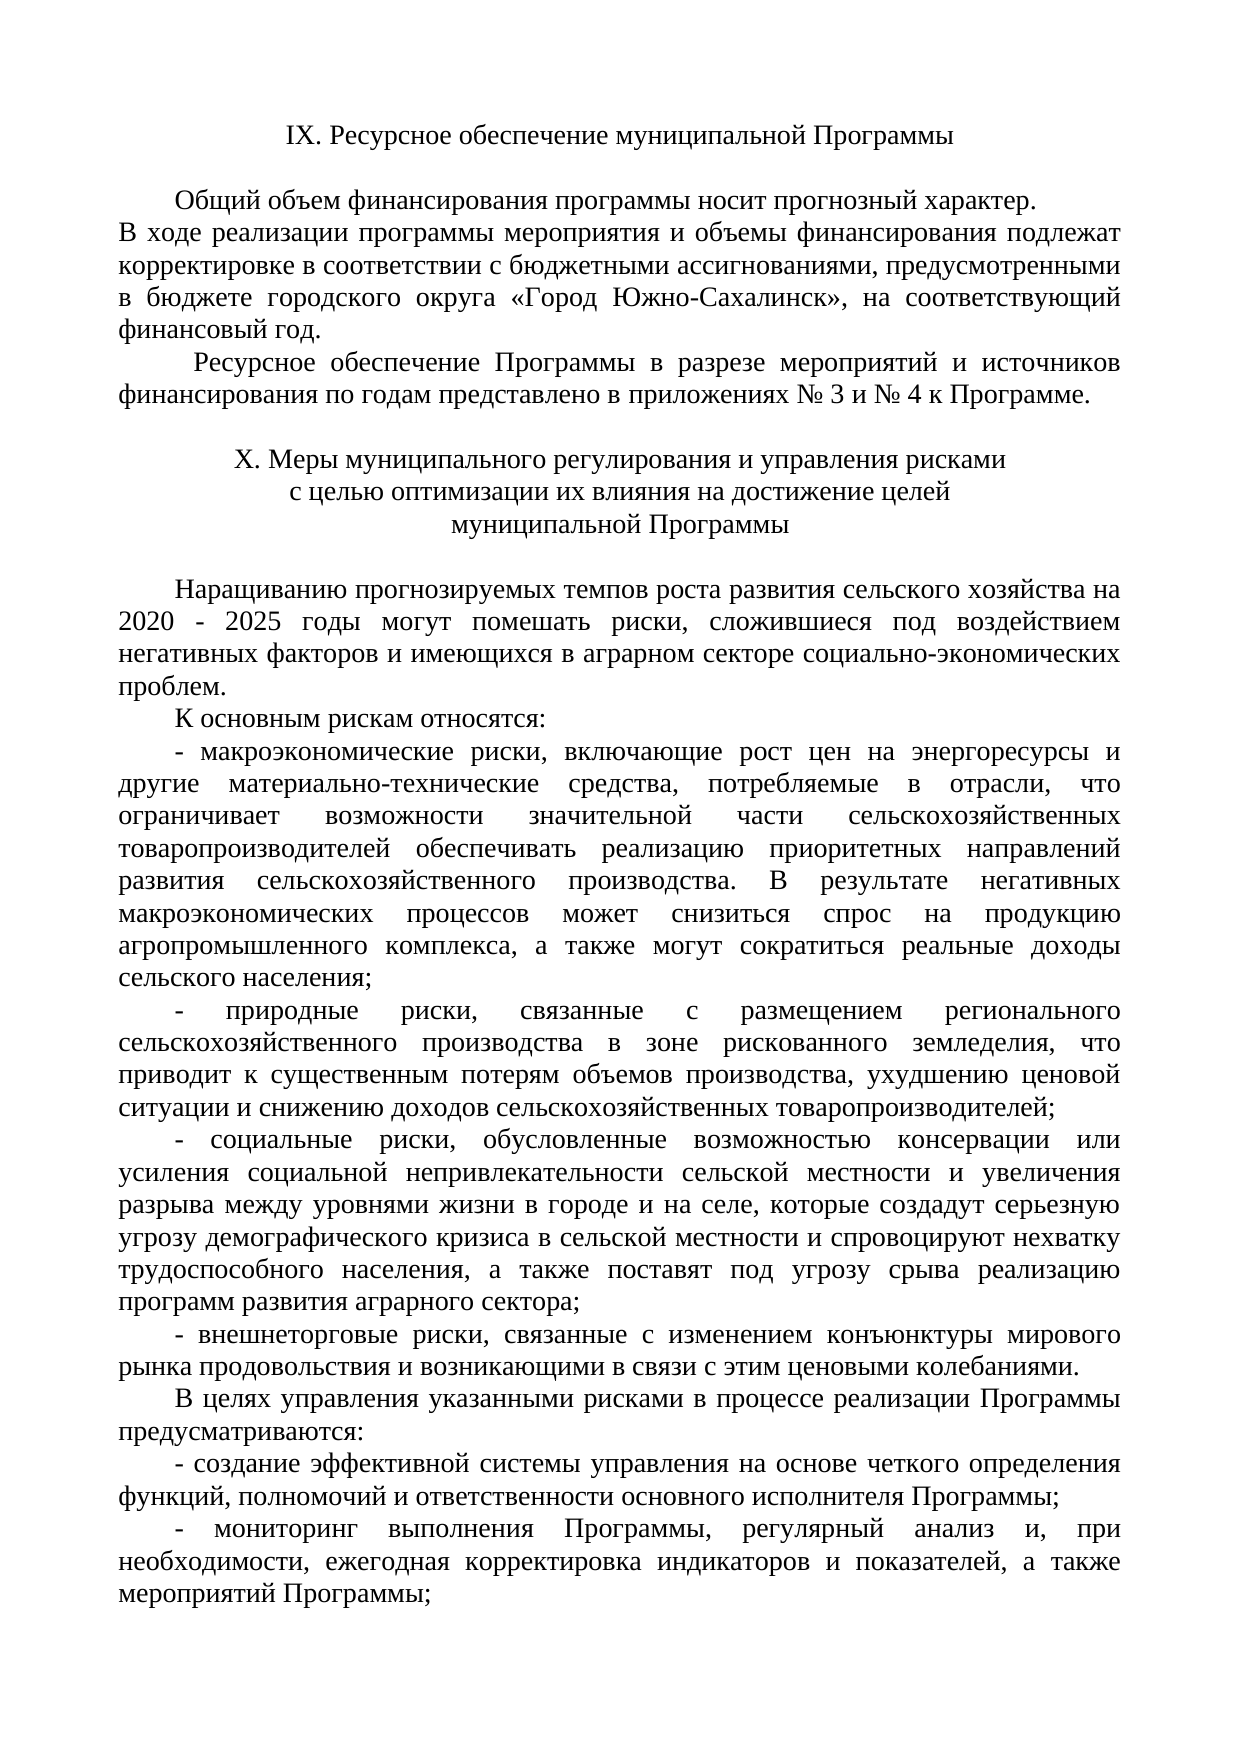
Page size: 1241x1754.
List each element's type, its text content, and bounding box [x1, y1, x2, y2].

text IX. Ресурсное обеспечение муниципальной Программы [118, 118, 1122, 151]
text К основным рискам относятся: [118, 701, 1122, 734]
text - создание эффективной системы управления на основе четкого определения функций, полномочий и ответственности основного исполнителя Программы; [118, 1446, 1122, 1511]
text Ресурсное обеспечение Программы в разрезе мероприятий и источников финансирования по годам представлено в приложениях № 3 и № 4 к Программе. [118, 345, 1122, 410]
text с целью оптимизации их влияния на достижение целей [118, 474, 1122, 507]
text Общий объем финансирования программы носит прогнозный характер. [118, 183, 1122, 215]
text В ходе реализации программы мероприятия и объемы финансирования подлежат корректировке в соответствии с бюджетными ассигнованиями, предусмотренными в бюджете городского округа «Город Южно-Сахалинск», на соответствующий финансовый год. [118, 215, 1122, 345]
text В целях управления указанными рисками в процессе реализации Программы предусматриваются: [118, 1382, 1122, 1446]
text - природные риски, связанные с размещением регионального сельскохозяйственного производства в зоне рискованного земледелия, что приводит к существенным потерям объемов производства, ухудшению ценовой ситуации и снижению доходов сельскохозяйственных товаропроизводителей; [118, 993, 1122, 1122]
text Наращиванию прогнозируемых темпов роста развития сельского хозяйства на 2020 - 2025 годы могут помешать риски, сложившиеся под воздействием негативных факторов и имеющихся в аграрном секторе социально-экономических проблем. [118, 572, 1122, 701]
text - мониторинг выполнения Программы, регулярный анализ и, при необходимости, ежегодная корректировка индикаторов и показателей, а также мероприятий Программы; [118, 1511, 1122, 1608]
text муниципальной Программы [118, 507, 1122, 539]
text - социальные риски, обусловленные возможностью консервации или усиления социальной непривлекательности сельской местности и увеличения разрыва между уровнями жизни в городе и на селе, которые создадут серьезную угрозу демографического кризиса в сельской местности и спровоцируют нехватку трудоспособного населения, а также поставят под угрозу срыва реализацию программ развития аграрного сектора; [118, 1122, 1122, 1317]
text - макроэкономические риски, включающие рост цен на энергоресурсы и другие материально-технические средства, потребляемые в отрасли, что ограничивает возможности значительной части сельскохозяйственных товаропроизводителей обеспечивать реализацию приоритетных направлений развития сельскохозяйственного производства. В результате негативных макроэкономических процессов может снизиться спрос на продукцию агропромышленного комплекса, а также могут сократиться реальные доходы сельского населения; [118, 734, 1122, 993]
text X. Меры муниципального регулирования и управления рисками [118, 442, 1122, 474]
text - внешнеторговые риски, связанные с изменением конъюнктуры мирового рынка продовольствия и возникающими в связи с этим ценовыми колебаниями. [118, 1317, 1122, 1382]
